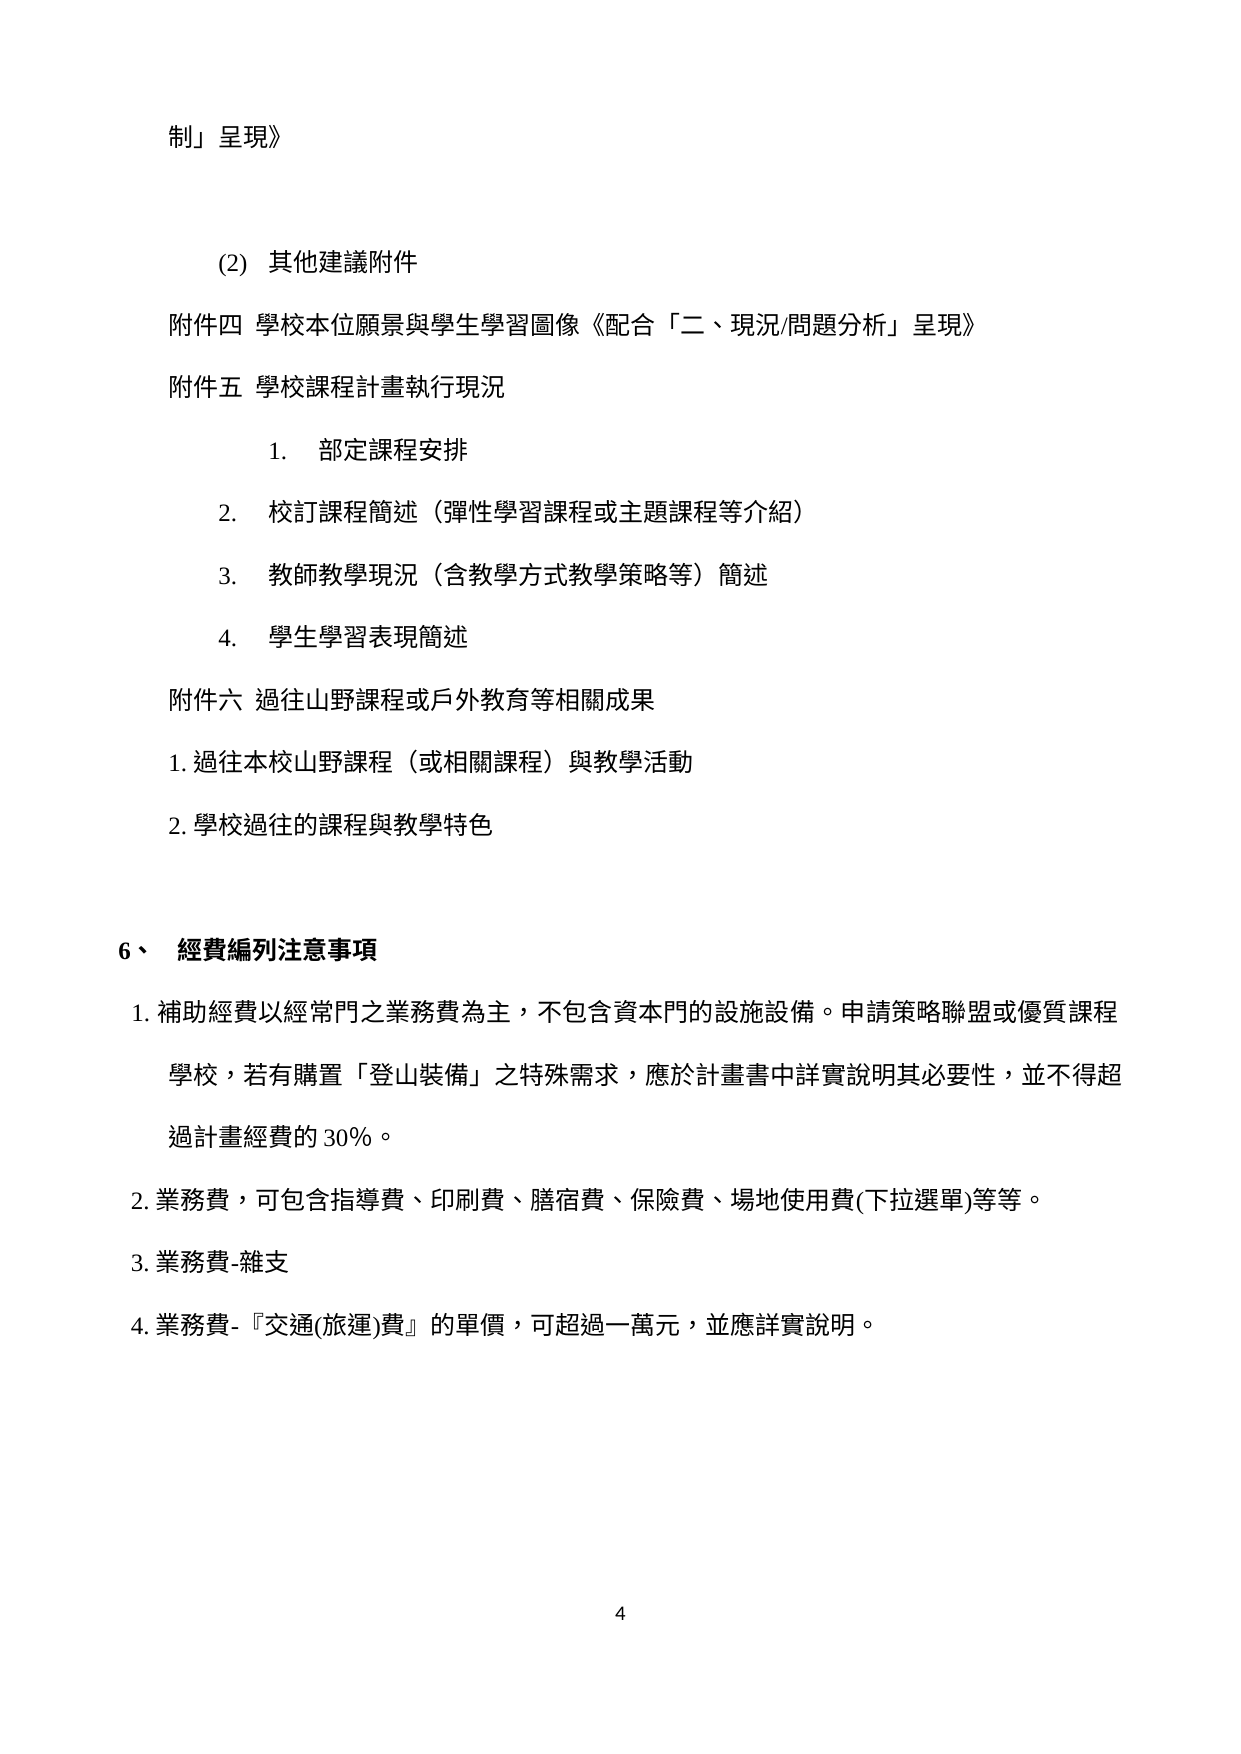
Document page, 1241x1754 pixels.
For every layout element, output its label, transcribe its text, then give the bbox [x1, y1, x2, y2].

text 2. 業務費，可包含指導費、印刷費、膳宿費、保險費、場地使用費(下拉選單)等等。 [118, 1157, 1122, 1219]
list 部定課程安排 [268, 407, 1122, 469]
list 校訂課程簡述（彈性學習課程或主題課程等介紹） [218, 469, 1122, 532]
text 附件四 學校本位願景與學生學習圖像《配合「二、現況/問題分析」呈現》 [168, 282, 1122, 344]
text 1. 補助經費以經常門之業務費為主，不包含資本門的設施設備。申請策略聯盟或優質課程學校，若有購置「登山裝備」之特殊需求，應於計畫書中詳實說明其必要性，並不得超過計畫經費的30％。 [118, 969, 1122, 1157]
text 3. 業務費-雜支 [118, 1219, 1122, 1282]
text 1. 過往本校山野課程（或相關課程）與教學活動 [118, 719, 1122, 782]
list 學生學習表現簡述 [218, 594, 1122, 657]
list 經費編列注意事項 [118, 907, 1122, 969]
text 4. 業務費-『交通(旅運)費』的單價，可超過一萬元，並應詳實說明。 [118, 1282, 1122, 1344]
text 附件五 學校課程計畫執行現況 [168, 344, 1122, 407]
text 2. 學校過往的課程與教學特色 [118, 782, 1122, 844]
text 制」呈現》 [168, 94, 1122, 157]
text 附件六 過往山野課程或戶外教育等相關成果 [168, 657, 1122, 719]
list 教師教學現況（含教學方式教學策略等）簡述 [218, 532, 1122, 594]
list 其他建議附件 [218, 219, 1122, 282]
